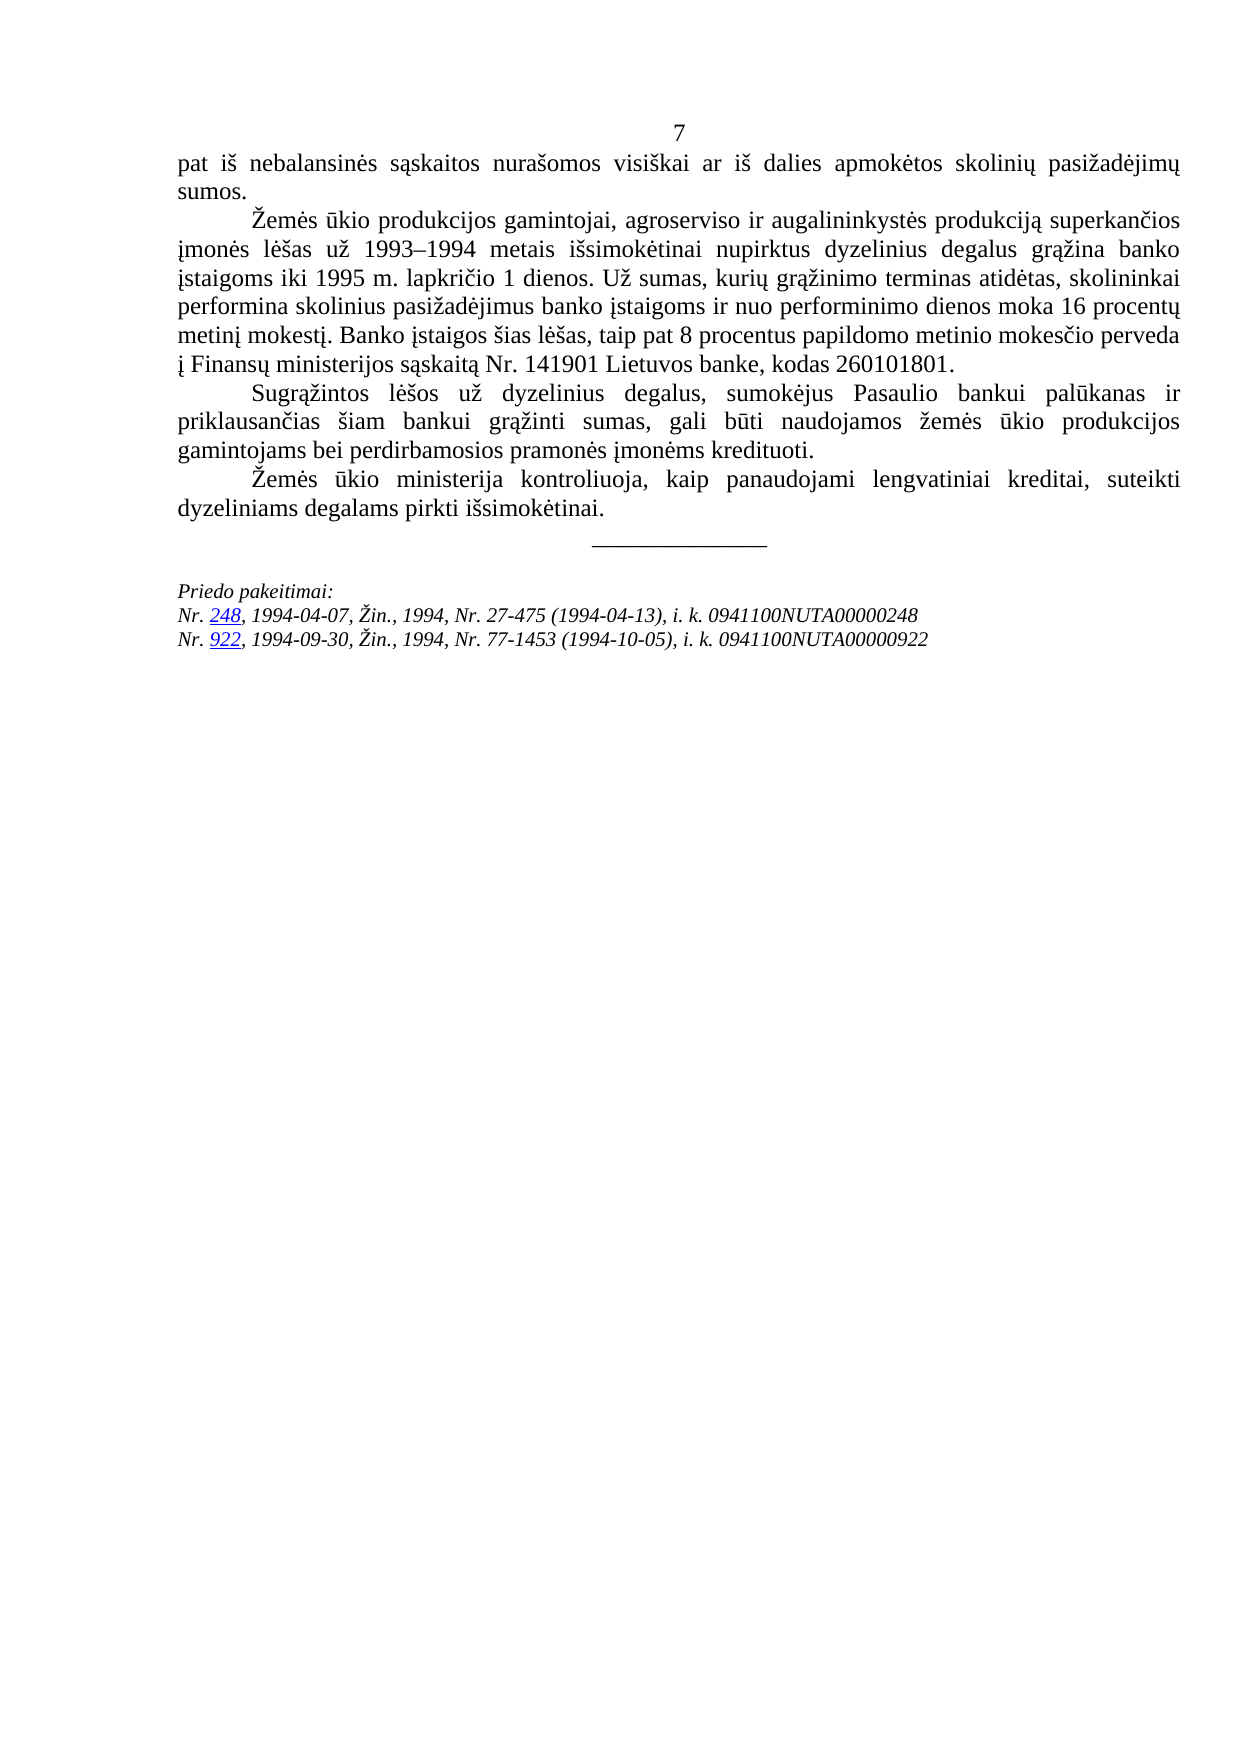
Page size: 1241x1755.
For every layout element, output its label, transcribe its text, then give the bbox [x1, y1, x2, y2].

text Priedo pakeitimai: [177, 579, 1181, 603]
text ______________ [177, 521, 1181, 550]
text Nr. 922, 1994-09-30, Žin., 1994, Nr. 77-1453 (1994-10-05), i. k. 0941100NUTA00000922 [177, 627, 1181, 651]
text Žemės ūkio produkcijos gamintojai, agroserviso ir augalininkystės produkciją superkančios įmonės lėšas už 1993–1994 metais išsimokėtinai nupirktus dyzelinius degalus grąžina banko įstaigoms iki 1995 m. lapkričio 1 dienos. Už sumas, kurių grąžinimo terminas atidėtas, skolininkai performina skolinius pasižadėjimus banko įstaigoms ir nuo performinimo dienos moka 16 procentų metinį mokestį. Banko įstaigos šias lėšas, taip pat 8 procentus papildomo metinio mokesčio perveda į Finansų ministerijos sąskaitą Nr. 141901 Lietuvos banke, kodas 260101801. [177, 205, 1181, 378]
text Sugrąžintos lėšos už dyzelinius degalus, sumokėjus Pasaulio bankui palūkanas ir priklausančias šiam bankui grąžinti sumas, gali būti naudojamos žemės ūkio produkcijos gamintojams bei perdirbamosios pramonės įmonėms kredituoti. [177, 378, 1181, 464]
text Nr. 248, 1994-04-07, Žin., 1994, Nr. 27-475 (1994-04-13), i. k. 0941100NUTA00000248 [177, 603, 1181, 627]
text Žemės ūkio ministerija kontroliuoja, kaip panaudojami lengvatiniai kreditai, suteikti dyzeliniams degalams pirkti išsimokėtinai. [177, 464, 1181, 521]
text pat iš nebalansinės sąskaitos nurašomos visiškai ar iš dalies apmokėtos skolinių pasižadėjimų sumos. [177, 148, 1181, 205]
